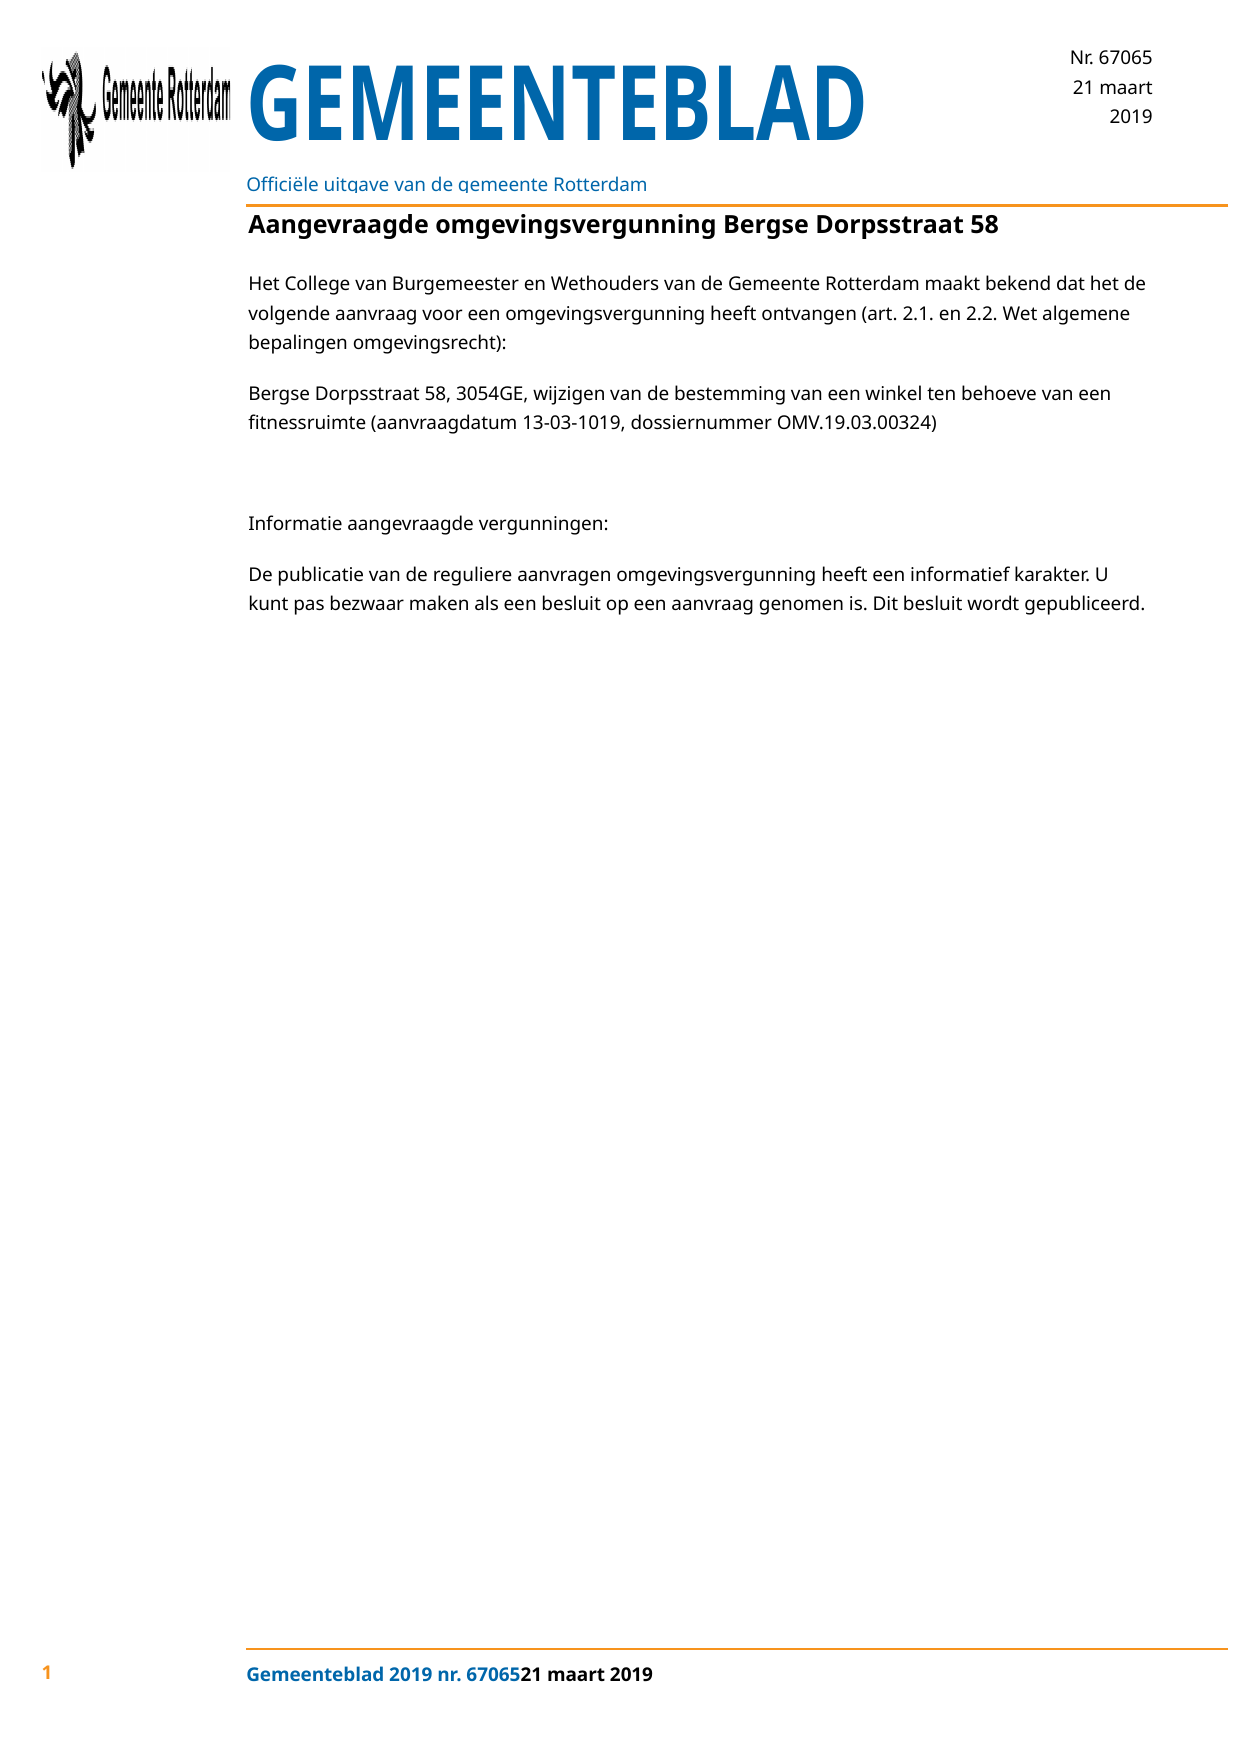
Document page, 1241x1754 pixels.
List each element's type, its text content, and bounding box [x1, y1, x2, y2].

text De publicatie van de reguliere aanvragen omgevingsvergunning heeft een informatief karakter. U kunt pas bezwaar maken als een besluit op een aanvraag genomen is. Dit besluit wordt gepubliceerd. [248, 561, 1152, 616]
text Het College van Burgemeester en Wethouders van de Gemeente Rotterdam maakt bekend dat het de volgende aanvraag voor een omgevingsvergunning heeft ontvangen (art. 2.1. en 2.2. Wet algemene bepalingen omgevingsrecht): [248, 270, 1152, 355]
text Bergse Dorpsstraat 58, 3054GE, wijzigen van de bestemming van een winkel ten behoeve van een fitnessruimte (aanvraagdatum 13-03-1019, dossiernummer OMV.19.03.00324) [248, 380, 1152, 435]
picture [41, 47, 231, 172]
text Informatie aangevraagde vergunningen: [248, 510, 1152, 536]
text Aangevraagde omgevingsvergunning Bergse Dorpsstraat 58 [248, 207, 1152, 241]
